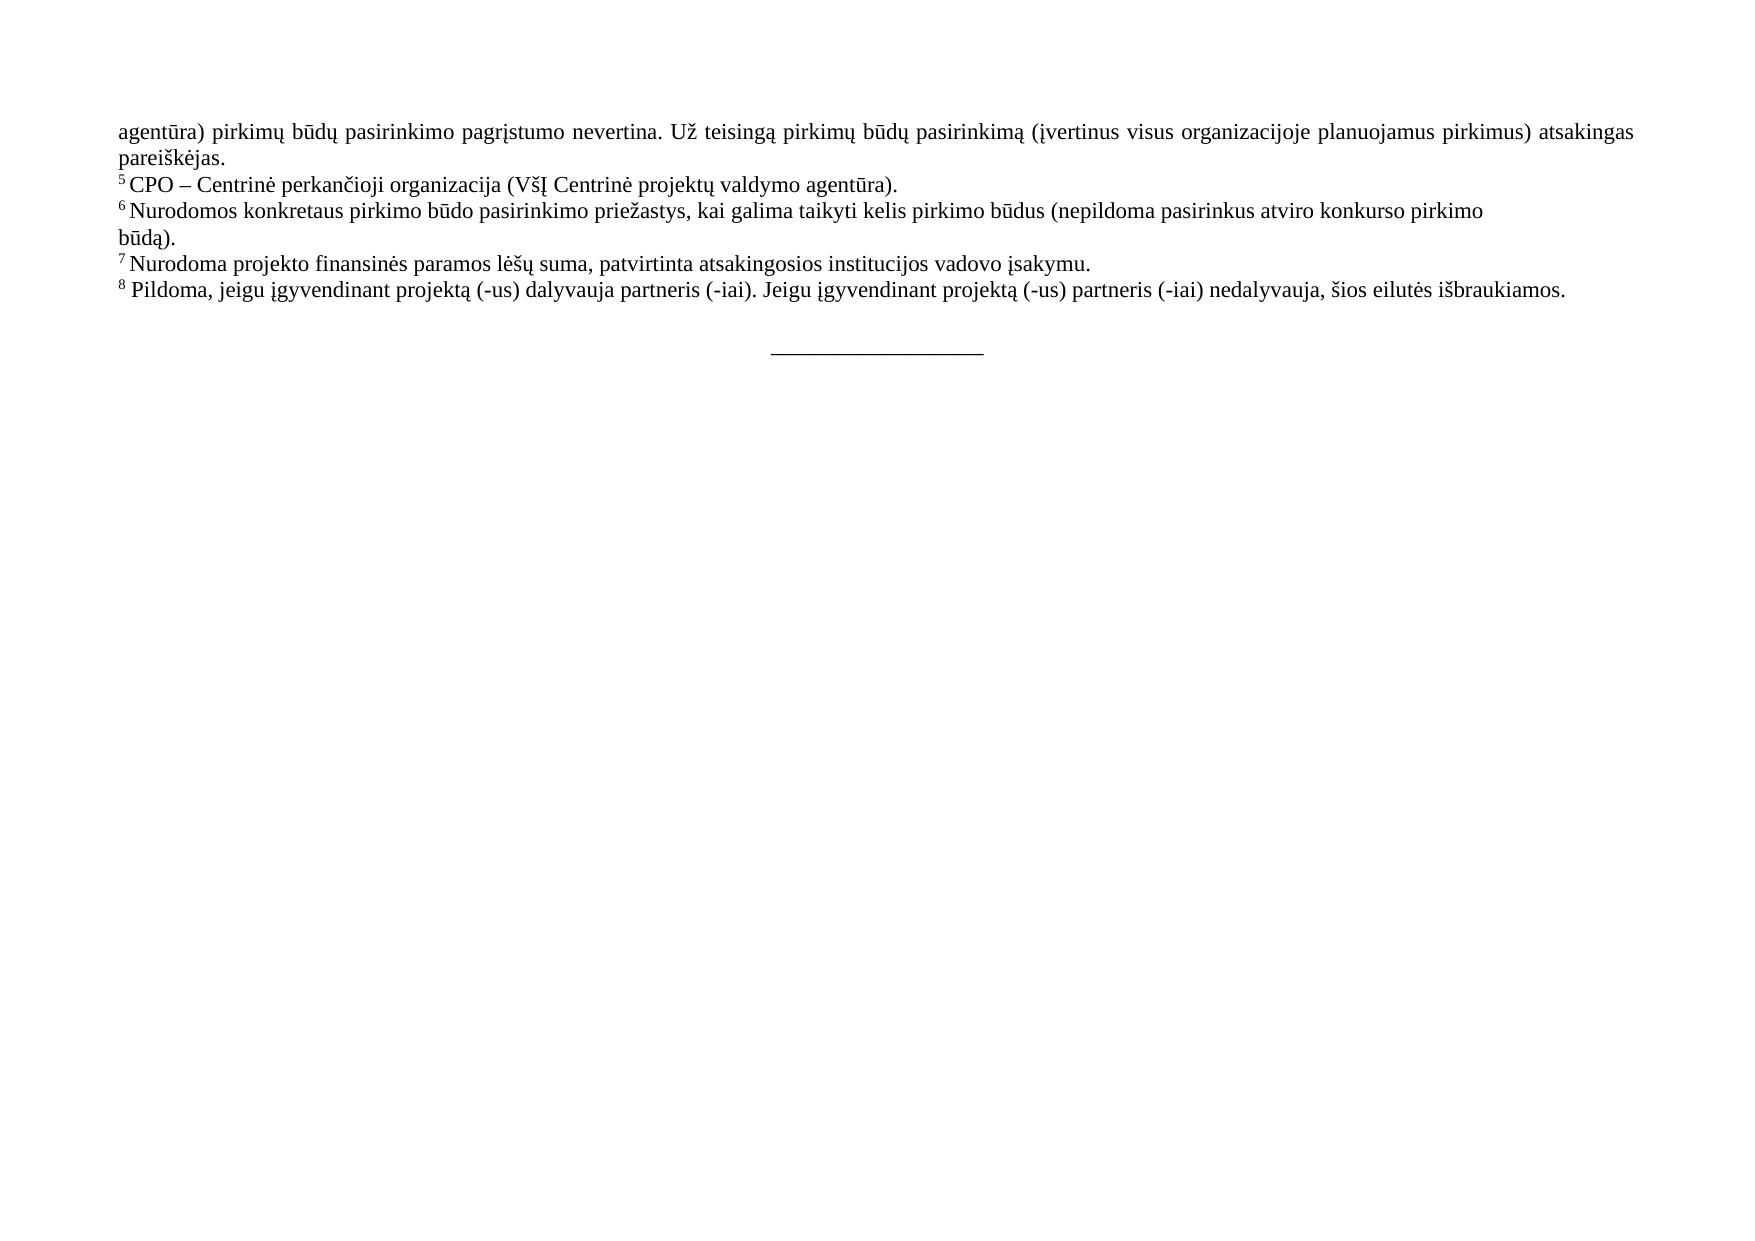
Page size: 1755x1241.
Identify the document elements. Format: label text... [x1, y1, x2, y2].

text 8 Pildoma, jeigu įgyvendinant projektą (-us) dalyvauja partneris (-iai). Jeigu įgyvendinant projektą (-us) partneris (-iai) nedalyvauja, šios eilutės išbraukiamos. [118, 276, 1636, 303]
text _________________ [118, 329, 1636, 358]
text būdą). [118, 223, 1636, 250]
text 5 CPO – Centrinė perkančioji organizacija (VšĮ Centrinė projektų valdymo agentūra). [118, 171, 1636, 197]
text agentūra) pirkimų būdų pasirinkimo pagrįstumo nevertina. Už teisingą pirkimų būdų pasirinkimą (įvertinus visus organizacijoje planuojamus pirkimus) atsakingas pareiškėjas. [118, 118, 1636, 171]
text 6 Nurodomos konkretaus pirkimo būdo pasirinkimo priežastys, kai galima taikyti kelis pirkimo būdus (nepildoma pasirinkus atviro konkurso pirkimo [118, 197, 1636, 223]
text 7 Nurodoma projekto finansinės paramos lėšų suma, patvirtinta atsakingosios institucijos vadovo įsakymu. [118, 250, 1636, 276]
